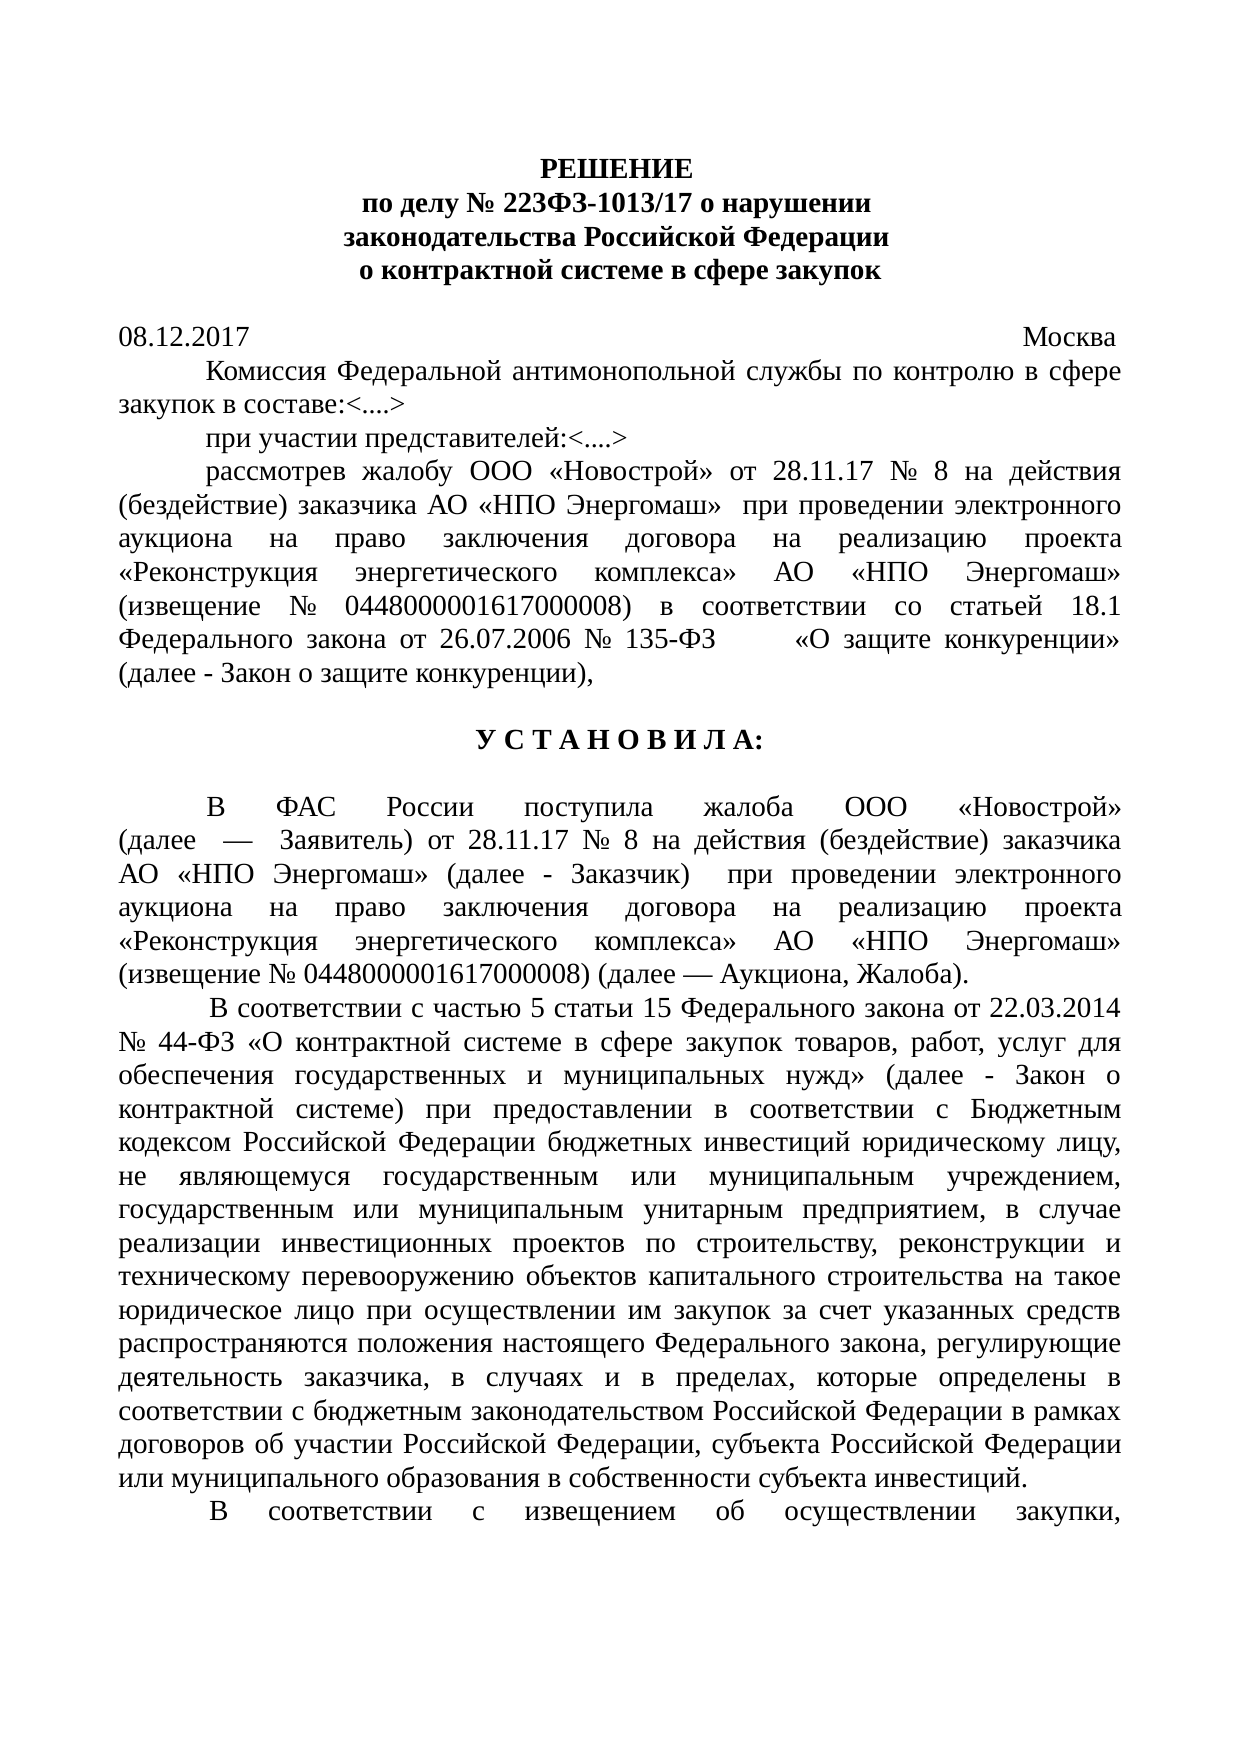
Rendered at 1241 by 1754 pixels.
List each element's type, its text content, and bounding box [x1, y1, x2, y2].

text У С Т А Н О В И Л А: [116, 722, 1122, 755]
text о контрактной системе в сфере закупок [118, 252, 1122, 286]
text В соответствии с извещением об осуществлении закупки, [118, 1493, 1122, 1527]
text при участии представителей:<....> [118, 420, 1122, 453]
text по делу № 223ФЗ-1013/17 о нарушении [118, 185, 1122, 219]
text законодательства Российской Федерации [118, 219, 1122, 252]
text рассмотрев жалобу ООО «Новострой» от 28.11.17 № 8 на действия (бездействие) заказчика АО «НПО Энергомаш» при проведении электронного аукциона на право заключения договора на реализацию проекта «Реконструкция энергетического комплекса» АО «НПО Энергомаш» (извещение № 0448000001617000008) в соответствии со статьей 18.1 Федерального закона от 26.07.2006 № 135-ФЗ «О защите конкуренции» (далее - Закон о защите конкуренции), [118, 453, 1122, 688]
text 08.12.2017 Москва [118, 319, 1122, 353]
text В соответствии с частью 5 статьи 15 Федерального закона от 22.03.2014 № 44-ФЗ «О контрактной системе в сфере закупок товаров, работ, услуг для обеспечения государственных и муниципальных нужд» (далее - Закон о контрактной системе) при предоставлении в соответствии с Бюджетным кодексом Российской Федерации бюджетных инвестиций юридическому лицу, не являющемуся государственным или муниципальным учреждением, государственным или муниципальным унитарным предприятием, в случае реализации инвестиционных проектов по строительству, реконструкции и техническому перевооружению объектов капитального строительства на такое юридическое лицо при осуществлении им закупок за счет указанных средств распространяются положения настоящего Федерального закона, регулирующие деятельность заказчика, в случаях и в пределах, которые определены в соответствии с бюджетным законодательством Российской Федерации в рамках договоров об участии Российской Федерации, субъекта Российской Федерации или муниципального образования в собственности субъекта инвестиций. [118, 990, 1122, 1493]
text Комиссия Федеральной антимонопольной службы по контролю в сфере закупок в составе:<....> [118, 353, 1122, 420]
text В ФАС России поступила жалоба ООО «Новострой» (далее — Заявитель) от 28.11.17 № 8 на действия (бездействие) заказчика АО «НПО Энергомаш» (далее - Заказчик) при проведении электронного аукциона на право заключения договора на реализацию проекта «Реконструкция энергетического комплекса» АО «НПО Энергомаш» (извещение № 0448000001617000008) (далее — Аукциона, Жалоба). [118, 789, 1122, 990]
text РЕШЕНИЕ [118, 152, 1122, 185]
